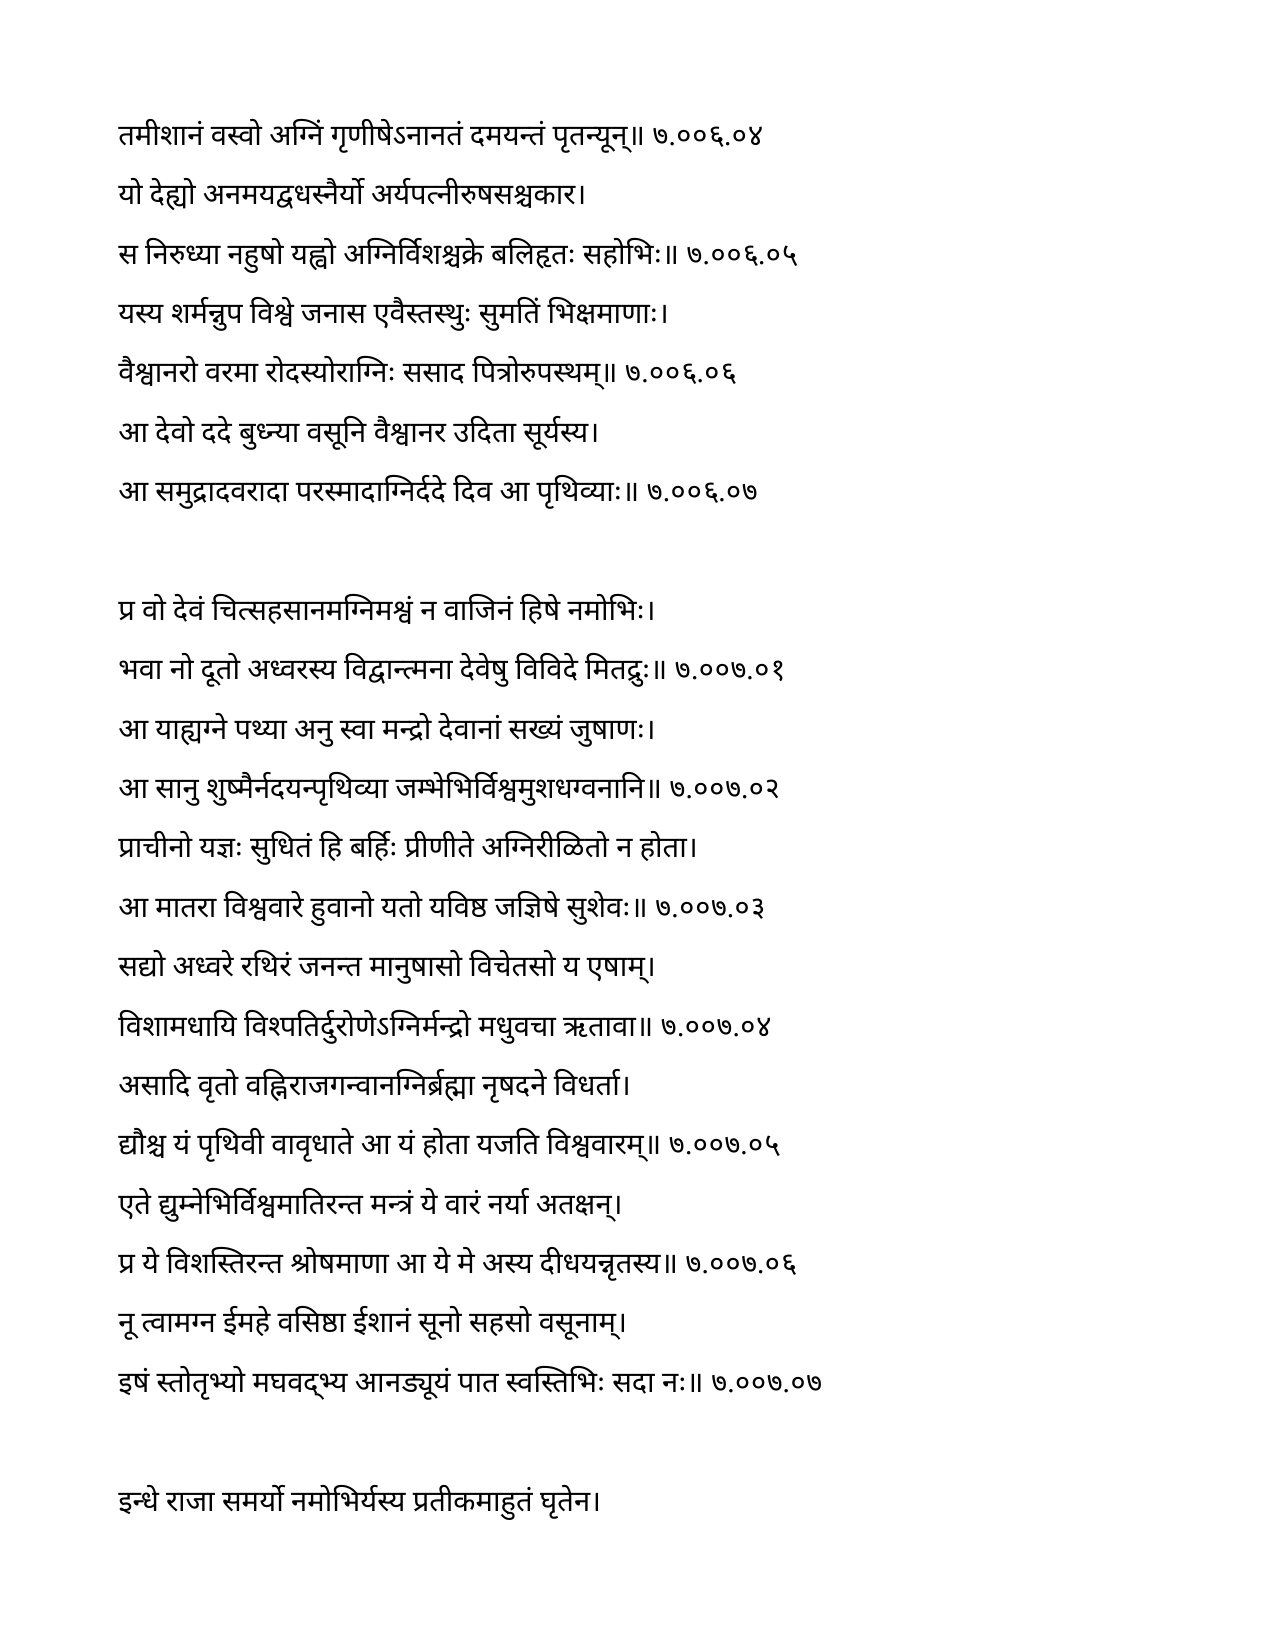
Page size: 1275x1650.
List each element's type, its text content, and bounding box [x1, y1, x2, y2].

text एते द्युम्नेभिर्विश्वमातिरन्त मन्त्रं ये वारं नर्या अतक्षन्। [118, 1187, 1157, 1220]
text यो देह्यो अनमयद्वधस्नैर्यो अर्यपत्नीरुषसश्चकार। [118, 177, 1157, 211]
text सद्यो अध्वरे रथिरं जनन्त मानुषासो विचेतसो य एषाम्। [118, 949, 1157, 983]
text भवा नो दूतो अध्वरस्य विद्वान्त्मना देवेषु विविदे मितद्रुः॥ ७.००७.०१ [118, 652, 1157, 686]
text विशामधायि विश्पतिर्दुरोणेऽग्निर्मन्द्रो मधुवचा ऋतावा॥ ७.००७.०४ [118, 1009, 1157, 1042]
text प्राचीनो यज्ञः सुधितं हि बर्हिः प्रीणीते अग्निरीळितो न होता। [267, 831, 1157, 864]
text स निरुध्या नहुषो यह्वो अग्निर्विशश्चक्रे बलिहृतः सहोभिः॥ ७.००६.०५ [118, 237, 1157, 270]
text प्र वो देवं चित्सहसानमग्निमश्वं न वाजिनं हिषे नमोभिः। [118, 593, 1157, 627]
text वैश्वानरो वरमा रोदस्योराग्निः ससाद पित्रोरुपस्थम्॥ ७.००६.०६ [118, 356, 1157, 389]
text प्राचीनो यज्ञः सुधितं हि बर्हिः प्रीणीते अग्निरीळितो न होता। [118, 831, 275, 864]
text इषं स्तोतृभ्यो मघवद्भ्य आनड्यूयं पात स्वस्तिभिः सदा नः॥ ७.००७.०७ [118, 1365, 1157, 1398]
text प्र ये विशस्तिरन्त श्रोषमाणा आ ये मे अस्य दीधयन्नृतस्य॥ ७.००७.०६ [118, 1246, 1157, 1280]
text असादि वृतो वह्निराजगन्वानग्निर्ब्रह्मा नृषदने विधर्ता। [118, 1068, 1157, 1102]
text तमीशानं वस्वो अग्निं गृणीषेऽनानतं दमयन्तं पृतन्यून्॥ ७.००६.०४ [118, 118, 1157, 152]
text इन्धे राजा समर्यो नमोभिर्यस्य प्रतीकमाहुतं घृतेन। [118, 1484, 1157, 1517]
text आ देवो ददे बुध्न्या वसूनि वैश्वानर उदिता सूर्यस्य। [118, 415, 1157, 448]
text आ समुद्रादवरादा परस्मादाग्निर्ददे दिव आ पृथिव्याः॥ ७.००६.०७ [118, 474, 1157, 508]
text आ सानु शुष्मैर्नदयन्पृथिव्या जम्भेभिर्विश्वमुशधग्वनानि॥ ७.००७.०२ [118, 771, 1157, 805]
text द्यौश्च यं पृथिवी वावृधाते आ यं होता यजति विश्ववारम्॥ ७.००७.०५ [118, 1127, 1157, 1161]
text नू त्वामग्न ईमहे वसिष्ठा ईशानं सूनो सहसो वसूनाम्। [435, 1306, 1157, 1339]
text आ मातरा विश्ववारे हुवानो यतो यविष्ठ जज्ञिषे सुशेवः॥ ७.००७.०३ [118, 890, 1157, 923]
text नू त्वामग्न ईमहे वसिष्ठा ईशानं सूनो सहसो वसूनाम्। [118, 1306, 456, 1339]
text यस्य शर्मन्नुप विश्वे जनास एवैस्तस्थुः सुमतिं भिक्षमाणाः। [118, 296, 1157, 330]
text आ याह्यग्ने पथ्या अनु स्वा मन्द्रो देवानां सख्यं जुषाणः। [118, 712, 1157, 745]
